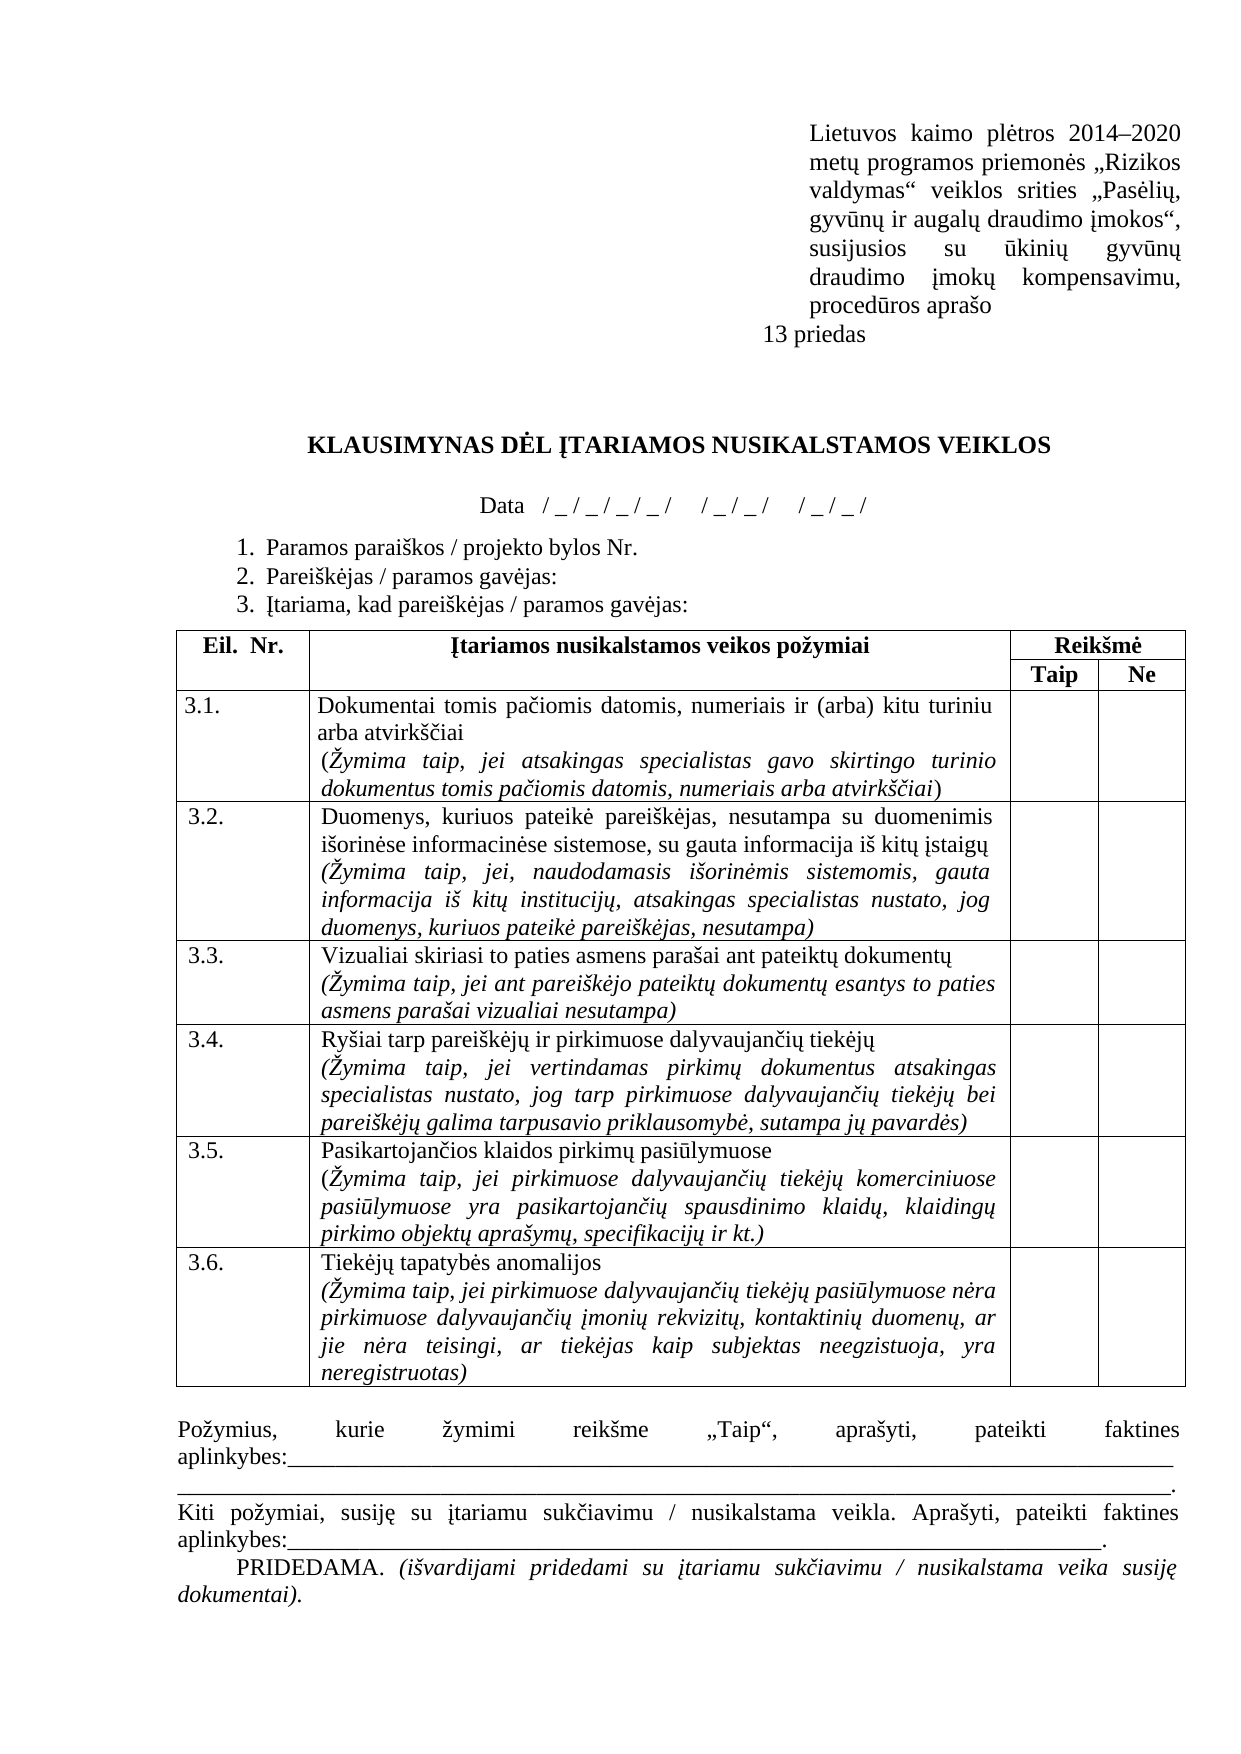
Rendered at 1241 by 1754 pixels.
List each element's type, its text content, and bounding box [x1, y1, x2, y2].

table_cell [1011, 802, 1098, 940]
table_cell 3.5. [177, 1137, 309, 1247]
text 2. Pareiškėjas / paramos gavėjas: [236, 561, 1181, 589]
text KLAUSIMYNAS DĖL ĮTARIAMOS NUSIKALSTAMOS VEIKLOS [177, 430, 1181, 458]
table_cell Dokumentai tomis pačiomis datomis, numeriais ir (arba) kitu turiniu arba atvirkščiai (Žymima taip, jei atsakingas specialistas gavo skirtingo turinio dokumentus tomis pačiomis datomis, numeriais arba atvirkščiai) [310, 691, 1010, 801]
table_cell Vizualiai skiriasi to paties asmens parašai ant pateiktų dokumentų (Žymima taip, jei ant pareiškėjo pateiktų dokumentų esantys to paties asmens parašai vizualiai nesutampa) [310, 941, 1010, 1024]
table_cell [1011, 1248, 1098, 1386]
table_cell [1099, 1025, 1185, 1136]
text Požymius, kurie žymimi reikšme „Taip“, aprašyti, pateikti faktines aplinkybes:_____________________________________________________________________________________________________________________________________________________________. Kiti požymiai, susiję su įtariamu sukčiavimu / nusikalstama veikla. Aprašyti, pateikti faktines aplinkybes:____________________________________________________________________. [177, 1415, 1181, 1553]
text Data / _ / _ / _ / _ / / _ / _ / / _ / _ / [177, 491, 1181, 518]
table_cell Duomenys, kuriuos pateikė pareiškėjas, nesutampa su duomenimis išorinėse informacinėse sistemose, su gauta informacija iš kitų įstaigų (Žymima taip, jei, naudodamasis išorinėmis sistemomis, gauta informacija iš kitų institucijų, atsakingas specialistas nustato, jog duomenys, kuriuos pateikė pareiškėjas, nesutampa) [310, 802, 1010, 940]
table_cell Taip [1011, 660, 1098, 690]
table_cell [1099, 802, 1185, 940]
table_cell 3.4. [177, 1025, 309, 1136]
table_cell Tiekėjų tapatybės anomalijos (Žymima taip, jei pirkimuose dalyvaujančių tiekėjų pasiūlymuose nėra pirkimuose dalyvaujančių įmonių rekvizitų, kontaktinių duomenų, ar jie nėra teisingi, ar tiekėjas kaip subjektas neegzistuoja, yra neregistruotas) [310, 1248, 1010, 1386]
text Lietuvos kaimo plėtros 2014–2020 metų programos priemonės „Rizikos valdymas“ veiklos srities „Pasėlių, gyvūnų ir augalų draudimo įmokos“, susijusios su ūkinių gyvūnų draudimo įmokų kompensavimu, procedūros aprašo [809, 118, 1181, 319]
table_cell [1011, 691, 1098, 801]
table_header Eil. Nr. [177, 631, 309, 690]
table_cell 3.6. [177, 1248, 309, 1386]
table_cell 3.1. [177, 691, 309, 801]
table_cell [1099, 1248, 1185, 1386]
text 3. Įtariama, kad pareiškėjas / paramos gavėjas: [177, 589, 1181, 618]
text 13 priedas [177, 319, 1181, 348]
table_cell Ne [1099, 660, 1185, 690]
table_cell [1011, 1025, 1098, 1136]
text 1. Paramos paraiškos / projekto bylos Nr. [236, 532, 1181, 561]
table_cell 3.3. [177, 941, 309, 1024]
table_cell [1011, 941, 1098, 1024]
table_cell Pasikartojančios klaidos pirkimų pasiūlymuose (Žymima taip, jei pirkimuose dalyvaujančių tiekėjų komerciniuose pasiūlymuose yra pasikartojančių spausdinimo klaidų, klaidingų pirkimo objektų aprašymų, specifikacijų ir kt.) [310, 1137, 1010, 1247]
table_cell [1099, 1137, 1185, 1247]
table_cell [1099, 691, 1185, 801]
table_cell Ryšiai tarp pareiškėjų ir pirkimuose dalyvaujančių tiekėjų (Žymima taip, jei vertindamas pirkimų dokumentus atsakingas specialistas nustato, jog tarp pirkimuose dalyvaujančių tiekėjų bei pareiškėjų galima tarpusavio priklausomybė, sutampa jų pavardės) [310, 1025, 1010, 1136]
table_cell 3.2. [177, 802, 309, 940]
table_header Reikšmė [1011, 631, 1185, 659]
table_cell [1099, 941, 1185, 1024]
text PRIDEDAMA. (išvardijami pridedami su įtariamu sukčiavimu / nusikalstama veika susiję dokumentai). [177, 1553, 1181, 1608]
table_header Įtariamos nusikalstamos veikos požymiai [310, 631, 1010, 690]
table_cell [1011, 1137, 1098, 1247]
